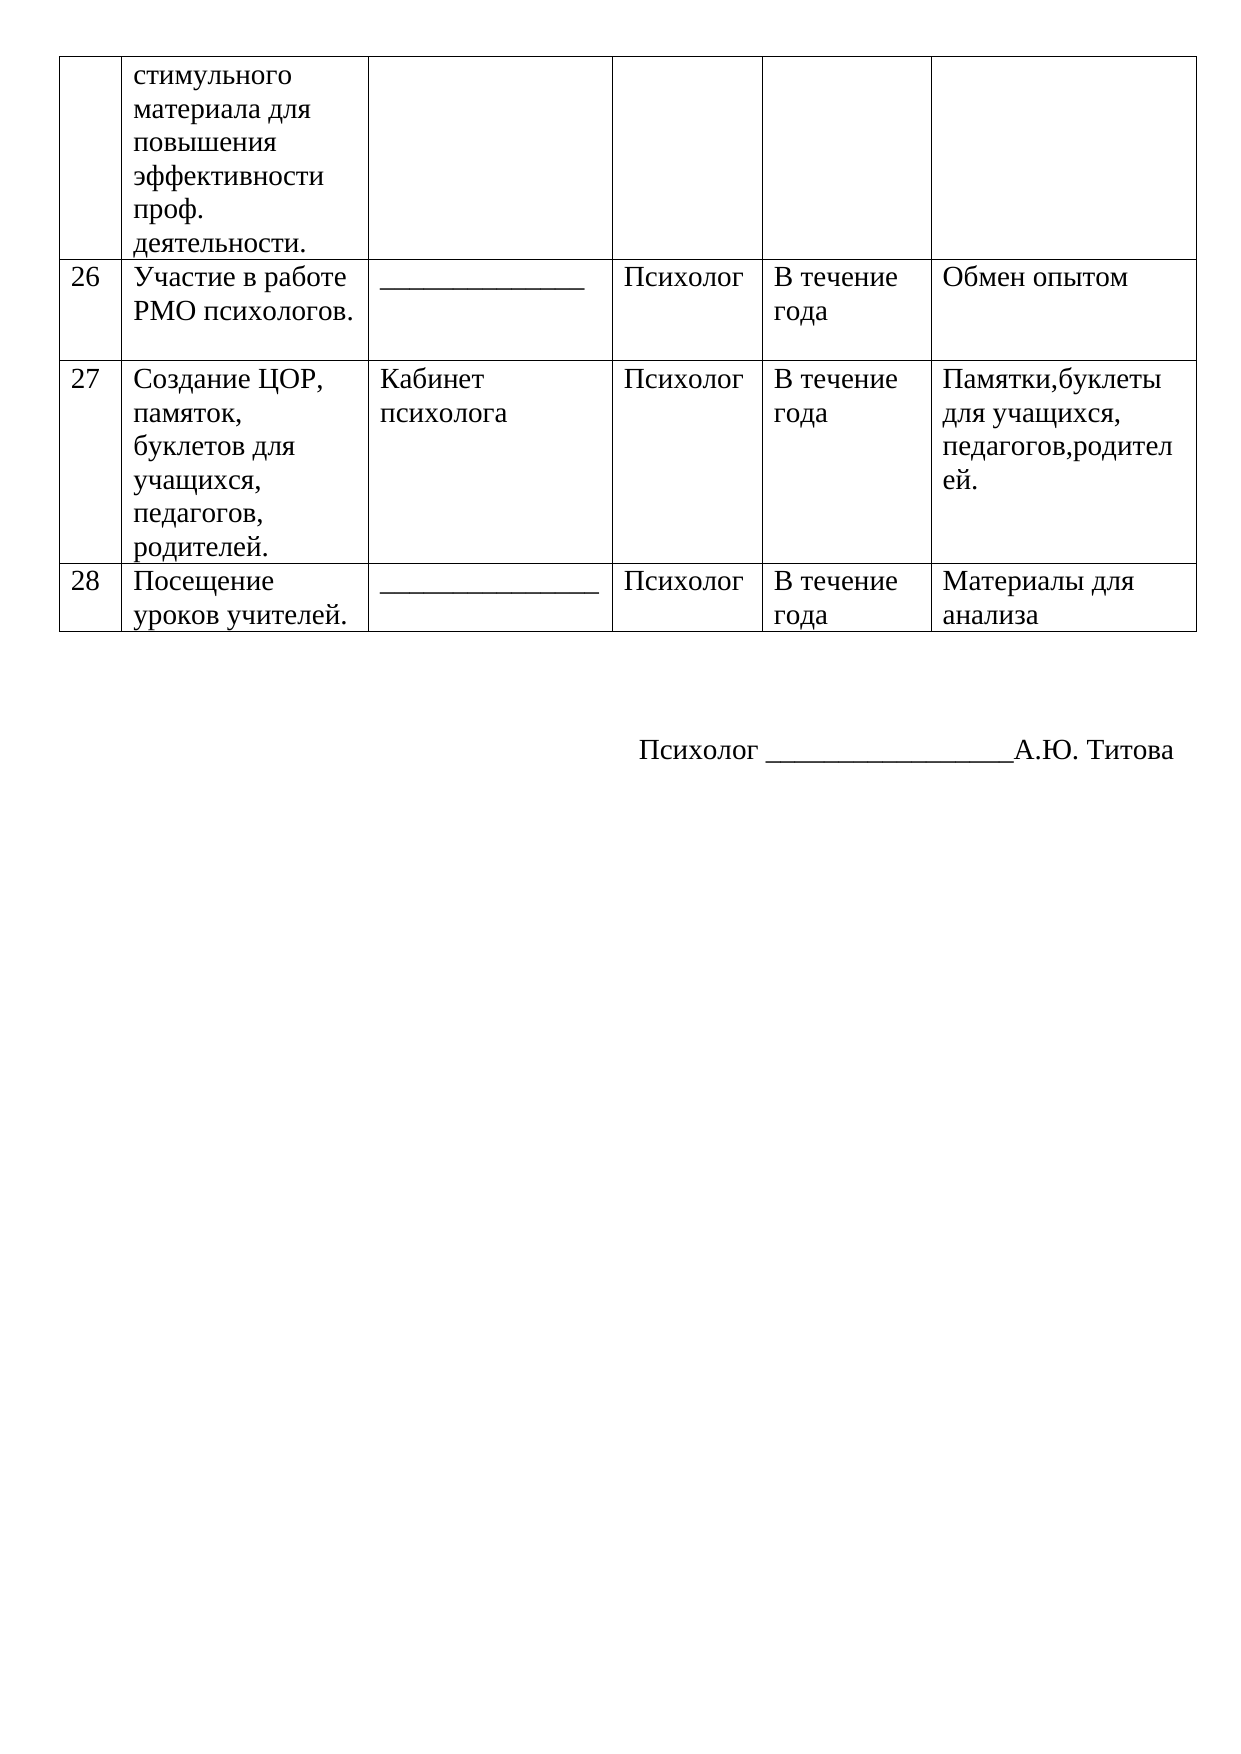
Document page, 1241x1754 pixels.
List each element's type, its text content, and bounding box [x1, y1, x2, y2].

table_cell Психолог [613, 564, 762, 631]
table_cell Участие в работе РМО психологов. [122, 260, 368, 360]
table_cell Посещение уроков учителей. [122, 564, 368, 631]
table_cell _______________ [369, 564, 612, 631]
table_cell ______________ [369, 260, 612, 360]
table_cell [613, 57, 762, 258]
table_cell Обмен опытом [932, 260, 1196, 360]
table_cell [369, 57, 612, 258]
table_cell 27 [60, 361, 121, 562]
table_cell 28 [60, 564, 121, 631]
table_cell [60, 57, 121, 258]
table_cell В течение года [763, 361, 931, 562]
table_cell Кабинет психолога [369, 361, 612, 562]
table_cell стимульного материала для повышения эффективности проф. деятельности. [122, 57, 368, 258]
table_cell Создание ЦОР, памяток, буклетов для учащихся, педагогов, родителей. [122, 361, 368, 562]
table_cell В течение года [763, 564, 931, 631]
table_cell В течение года [763, 260, 931, 360]
table_cell [763, 57, 931, 258]
table_cell Памятки,буклеты для учащихся, педагогов,родителей. [932, 361, 1196, 562]
table_cell [932, 57, 1196, 258]
table_cell Психолог [613, 260, 762, 360]
table_cell Материалы для анализа [932, 564, 1196, 631]
table_cell 26 [60, 260, 121, 360]
text Психолог _________________А.Ю. Титова [75, 732, 1181, 766]
table_cell Психолог [613, 361, 762, 562]
